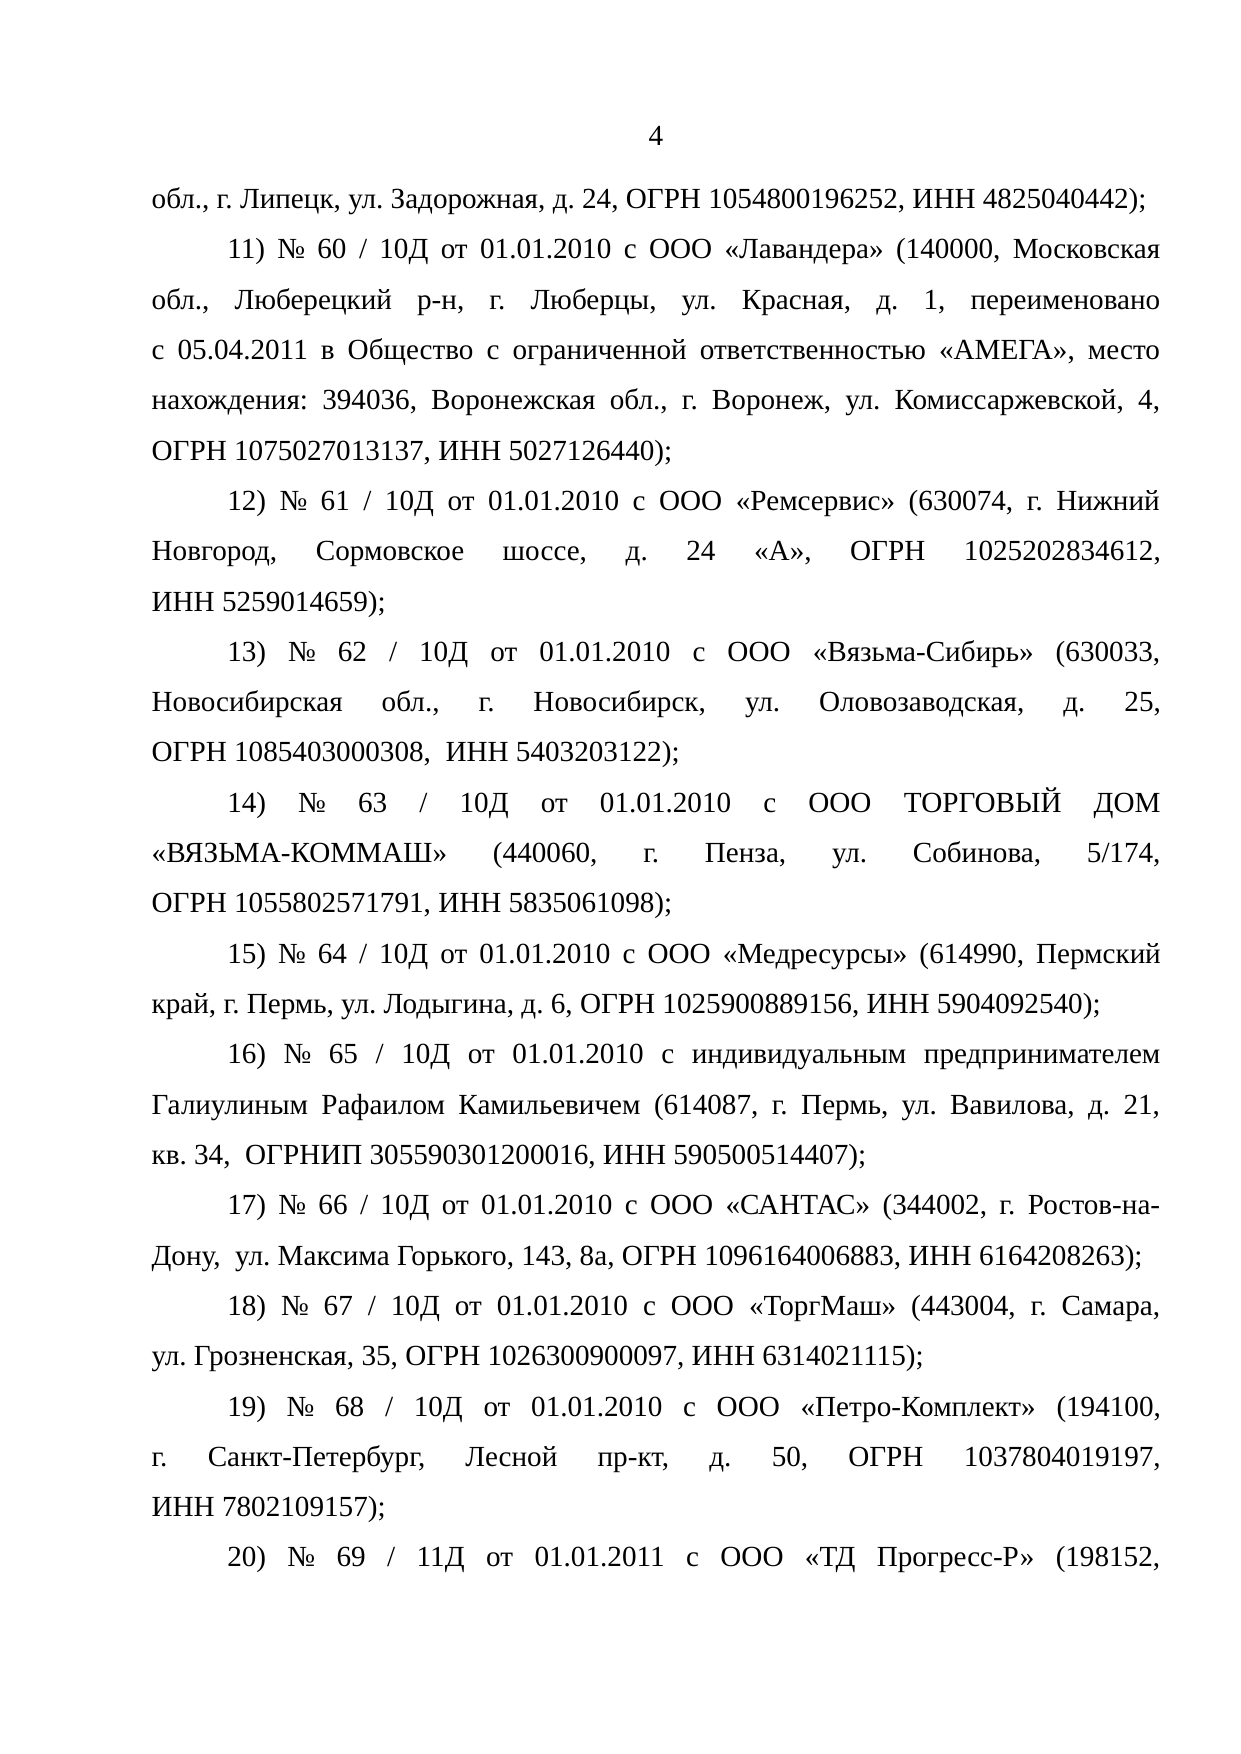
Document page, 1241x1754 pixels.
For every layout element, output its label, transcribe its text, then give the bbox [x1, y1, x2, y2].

text 17) № 66 / 10Д от 01.01.2010 с ООО «САНТАС» (344002, г. Ростов-на-Дону, ул. Максима Горького, 143, 8а, ОГРН 1096164006883, ИНН 6164208263); [151, 1187, 1161, 1271]
text 19) № 68 / 10Д от 01.01.2010 с ООО «Петро-Комплект» (194100, г. Санкт-Петербург, Лесной пр-кт, д. 50, ОГРН 1037804019197, ИНН 7802109157); [151, 1389, 1161, 1523]
text 20) № 69 / 11Д от 01.01.2011 с ООО «ТД Прогресс-Р» (198152, [151, 1539, 1161, 1573]
list обл., г. Липецк, ул. Задорожная, д. 24, ОГРН 1054800196252, ИНН 4825040442); [151, 181, 1161, 215]
text 18) № 67 / 10Д от 01.01.2010 с ООО «ТоргМаш» (443004, г. Самара, ул. Грозненская, 35, ОГРН 1026300900097, ИНН 6314021115); [151, 1288, 1161, 1372]
text 15) № 64 / 10Д от 01.01.2010 с ООО «Медресурсы» (614990, Пермский край, г. Пермь, ул. Лодыгина, д. 6, ОГРН 1025900889156, ИНН 5904092540); [151, 936, 1161, 1020]
text 13) № 62 / 10Д от 01.01.2010 с ООО «Вязьма-Сибирь» (630033, Новосибирская обл., г. Новосибирск, ул. Оловозаводская, д. 25, ОГРН 1085403000308, ИНН 5403203122); [151, 634, 1161, 768]
text 12) № 61 / 10Д от 01.01.2010 с ООО «Ремсервис» (630074, г. Нижний Новгород, Сормовское шоссе, д. 24 «А», ОГРН 1025202834612, ИНН 5259014659); [151, 483, 1161, 617]
text 14) № 63 / 10Д от 01.01.2010 с ООО ТОРГОВЫЙ ДОМ «ВЯЗЬМА-КОММАШ» (440060, г. Пенза, ул. Собинова, 5/174, ОГРН 1055802571791, ИНН 5835061098); [151, 785, 1161, 919]
text 11) № 60 / 10Д от 01.01.2010 с ООО «Лавандера» (140000, Московская обл., Люберецкий р-н, г. Люберцы, ул. Красная, д. 1, переименовано с 05.04.2011 в Общество с ограниченной ответственностью «АМЕГА», место нахождения: 394036, Воронежская обл., г. Воронеж, ул. Комиссаржевской, 4, ОГРН 1075027013137, ИНН 5027126440); [151, 231, 1161, 466]
text 16) № 65 / 10Д от 01.01.2010 с индивидуальным предпринимателем Галиулиным Рафаилом Камильевичем (614087, г. Пермь, ул. Вавилова, д. 21, кв. 34, ОГРНИП 305590301200016, ИНН 590500514407); [151, 1036, 1161, 1171]
